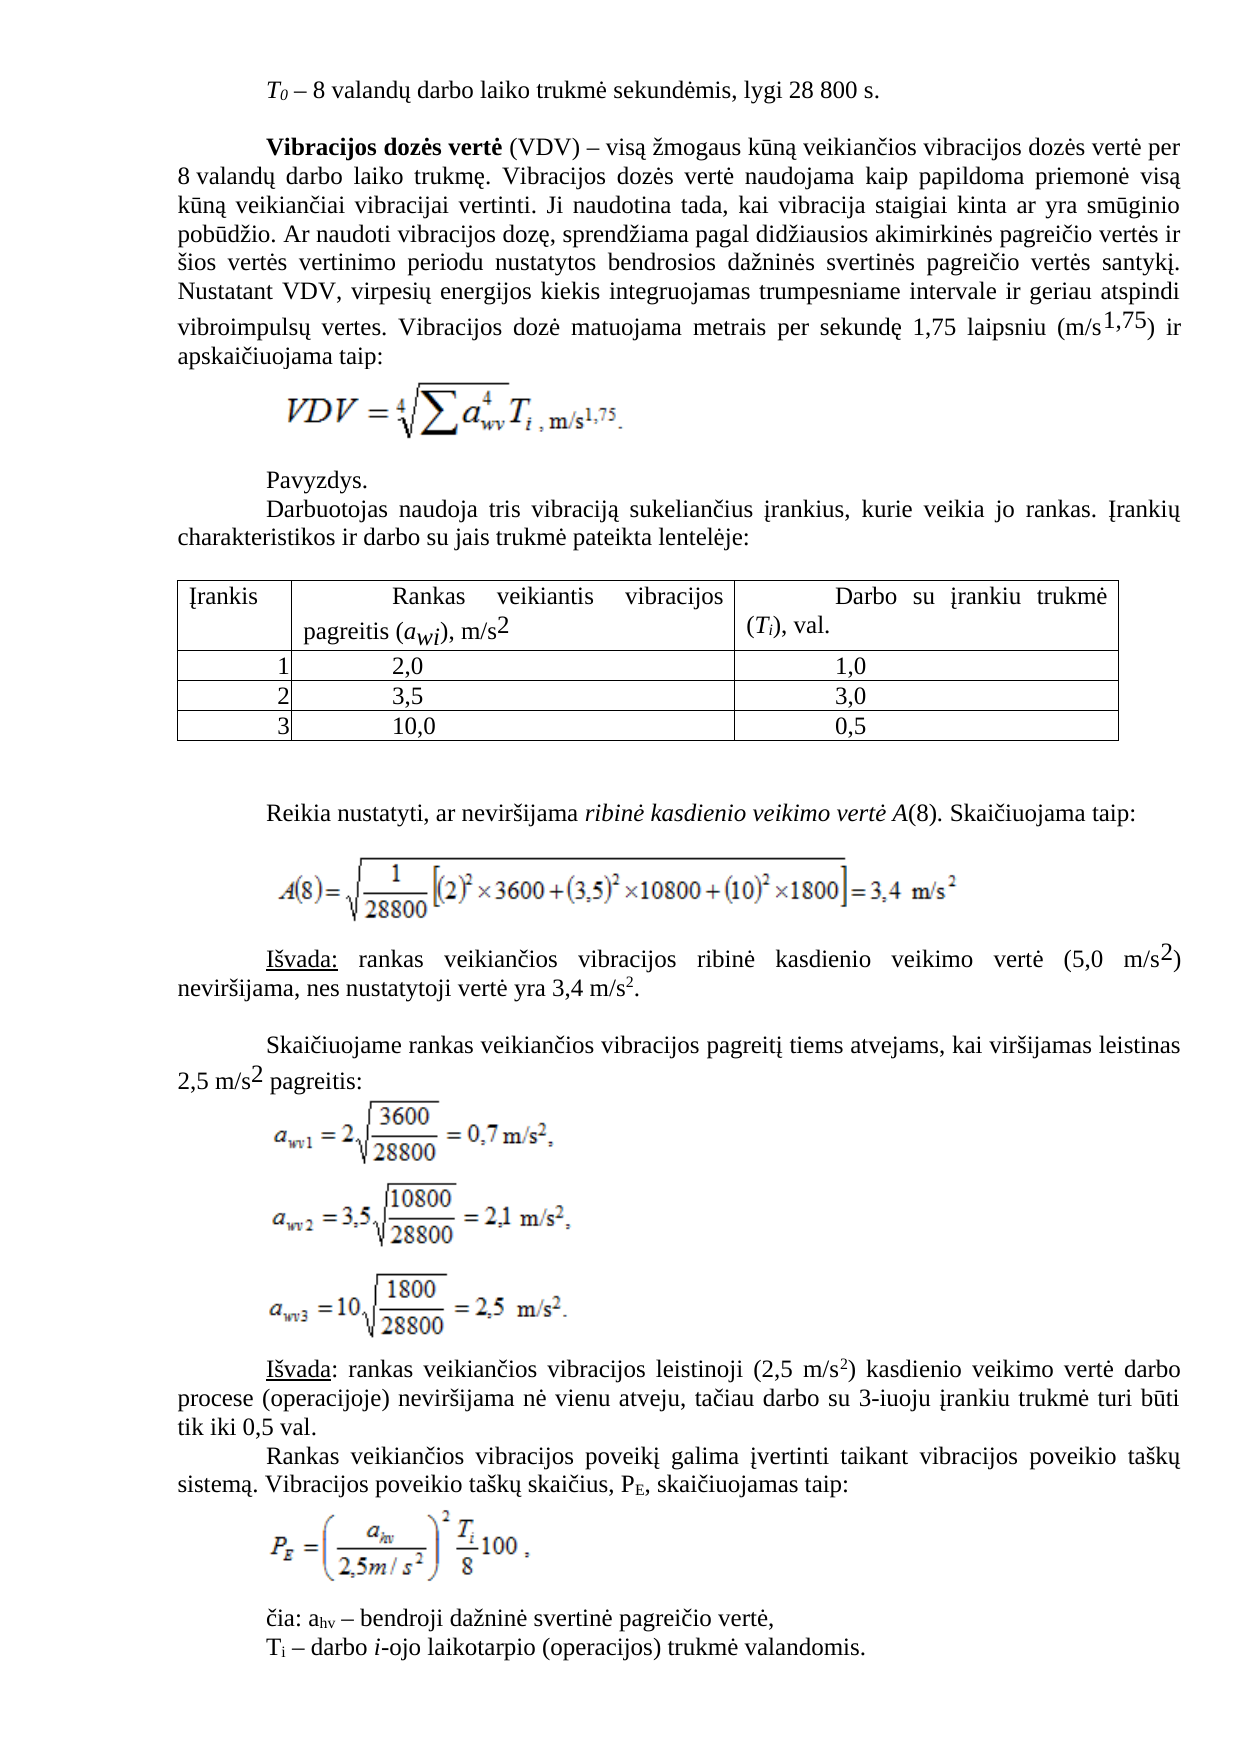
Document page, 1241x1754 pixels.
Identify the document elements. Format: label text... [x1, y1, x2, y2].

table_cell 3,0 [735, 681, 1118, 710]
table_cell 1,0 [735, 651, 1118, 680]
text T0 – 8 valandų darbo laiko trukmė sekundėmis, lygi 28 800 s. [177, 75, 1181, 104]
text Ti – darbo i-ojo laikotarpio (operacijos) trukmė valandomis. [177, 1632, 1240, 1661]
table_cell 0,5 [735, 711, 1118, 740]
table_cell 3,5 [292, 681, 734, 710]
table_header Rankas veikiantis vibracijos pagreitis (awi), m/s2 [292, 581, 734, 650]
table_cell 10,0 [292, 711, 734, 740]
text Išvada: rankas veikiančios vibracijos leistinoji (2,5 m/s2) kasdienio veikimo vertė darbo procese (operacijoje) neviršijama nė vienu atveju, tačiau darbo su 3-iuoju įrankiu trukmė turi būti tik iki 0,5 val. [177, 1354, 1181, 1441]
text Rankas veikiančios vibracijos poveikį galima įvertinti taikant vibracijos poveikio taškų sistemą. Vibracijos poveikio taškų skaičius, PE, skaičiuojamas taip: [177, 1441, 1181, 1498]
text Išvada: rankas veikiančios vibracijos ribinė kasdienio veikimo vertė (5,0 m/s2) neviršijama, nes nustatytoji vertė yra 3,4 m/s2. [177, 937, 1181, 1002]
table_cell 2 [178, 681, 291, 710]
text Reikia nustatyti, ar neviršijama ribinė kasdienio veikimo vertė A(8). Skaičiuojama taip: [177, 798, 1181, 827]
text Pavyzdys. [177, 465, 1181, 494]
text čia: ahv – bendroji dažninė svertinė pagreičio vertė, [177, 1603, 1240, 1632]
text Skaičiuojame rankas veikiančios vibracijos pagreitį tiems atvejams, kai viršijamas leistinas 2,5 m/s2 pagreitis: [177, 1031, 1181, 1095]
text Vibracijos dozės vertė (VDV) – visą žmogaus kūną veikiančios vibracijos dozės vertė per 8 valandų darbo laiko trukmę. Vibracijos dozės vertė naudojama kaip papildoma priemonė visą kūną veikiančiai vibracijai vertinti. Ji naudotina tada, kai vibracija staigiai kinta ar yra smūginio pobūdžio. Ar naudoti vibracijos dozę, sprendžiama pagal didžiausios akimirkinės pagreičio vertės ir šios vertės vertinimo periodu nustatytos bendrosios dažninės svertinės pagreičio vertės santykį. Nustatant VDV, virpesių energijos kiekis integruojamas trumpesniame intervale ir geriau atspindi vibroimpulsų vertes. Vibracijos dozė matuojama metrais per sekundę 1,75 laipsniu (m/s1,75) ir apskaičiuojama taip: [177, 132, 1181, 370]
table_header Įrankis [178, 581, 291, 650]
table_cell 2,0 [292, 651, 734, 680]
table_cell 1 [178, 651, 291, 680]
table_header Darbo su įrankiu trukmė (Ti), val. [735, 581, 1118, 650]
table_cell 3 [178, 711, 291, 740]
text Darbuotojas naudoja tris vibraciją sukeliančius įrankius, kurie veikia jo rankas. Įrankių charakteristikos ir darbo su jais trukmė pateikta lentelėje: [177, 494, 1181, 551]
